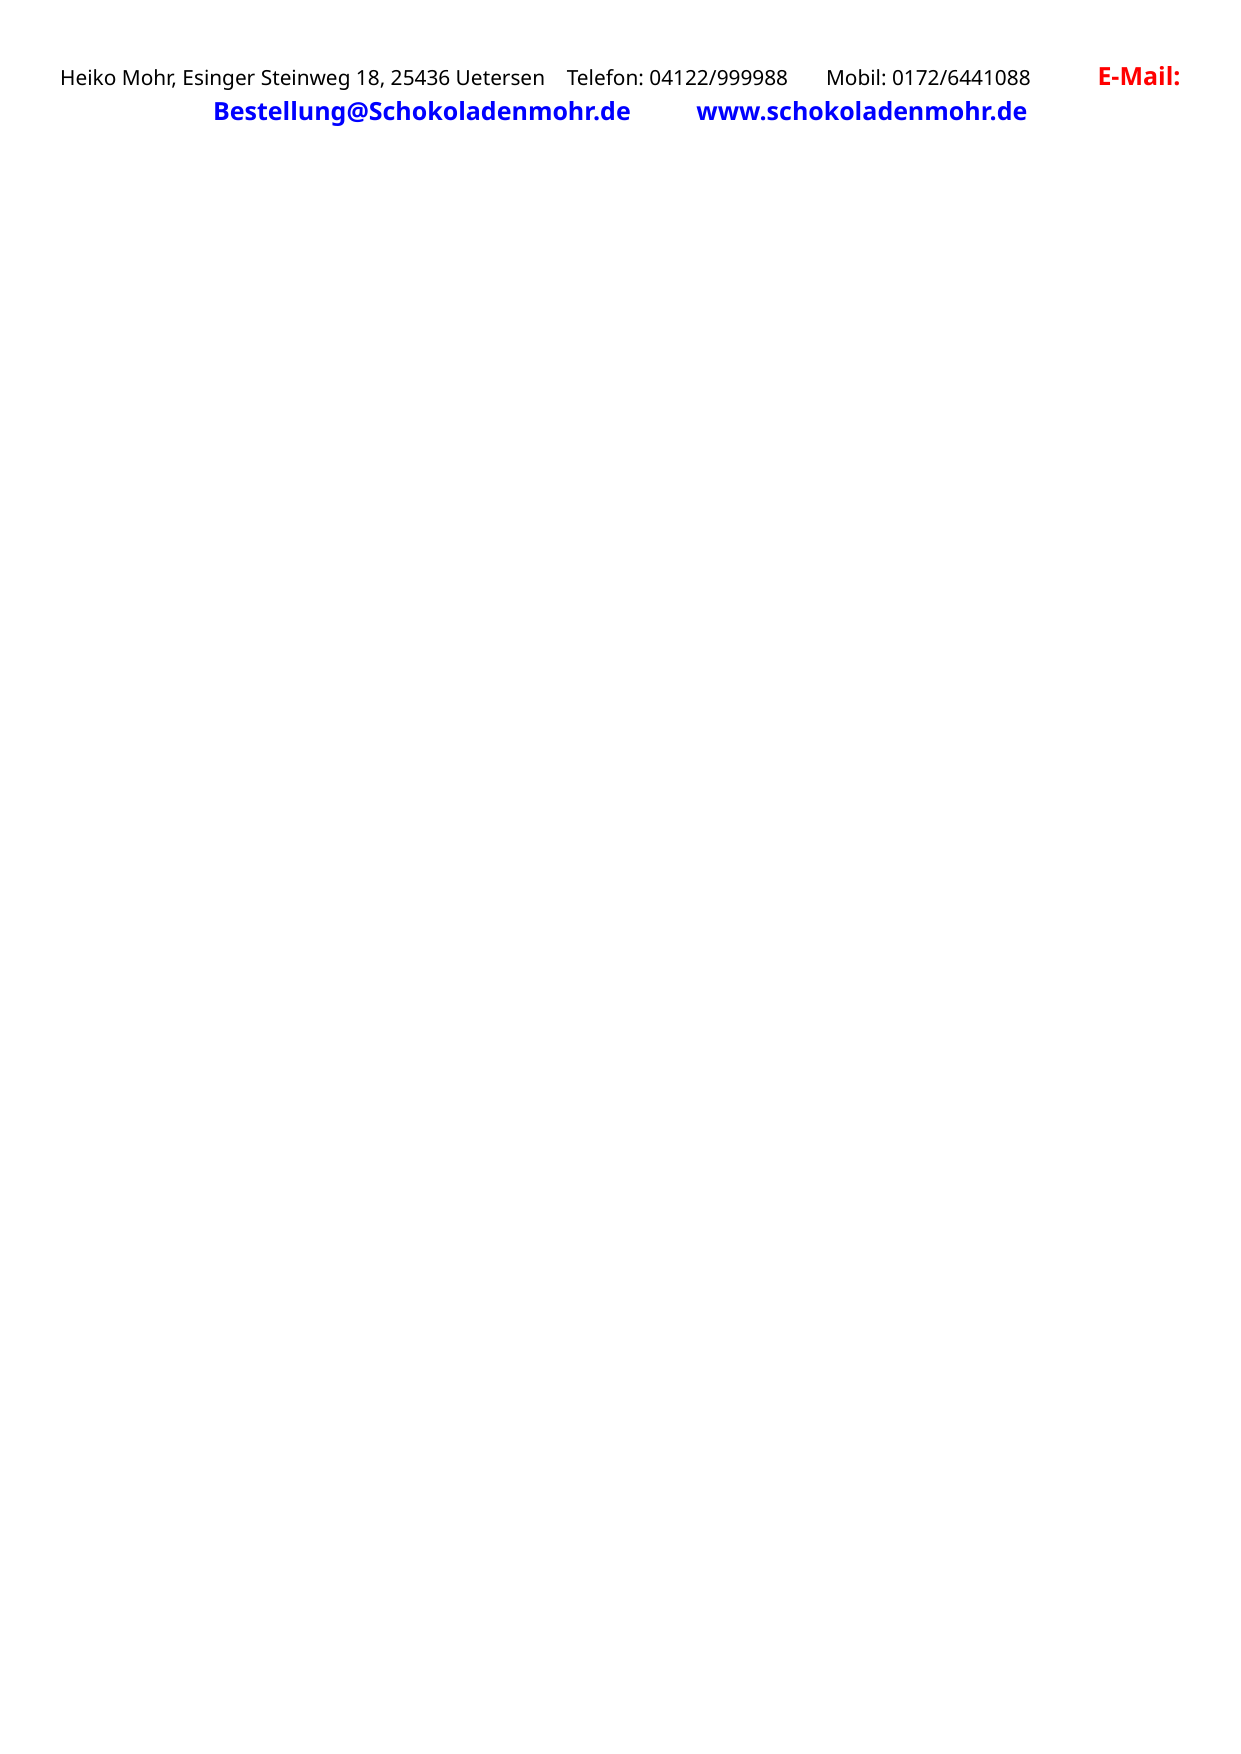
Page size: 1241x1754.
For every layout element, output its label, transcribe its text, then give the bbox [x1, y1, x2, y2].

text Heiko Mohr, Esinger Steinweg 18, 25436 Uetersen Telefon: 04122/999988 Mobil: 0172/6441088 E-Mail: Bestellung@Schokoladenmohr.de www.schokoladenmohr.de [59, 59, 1181, 127]
